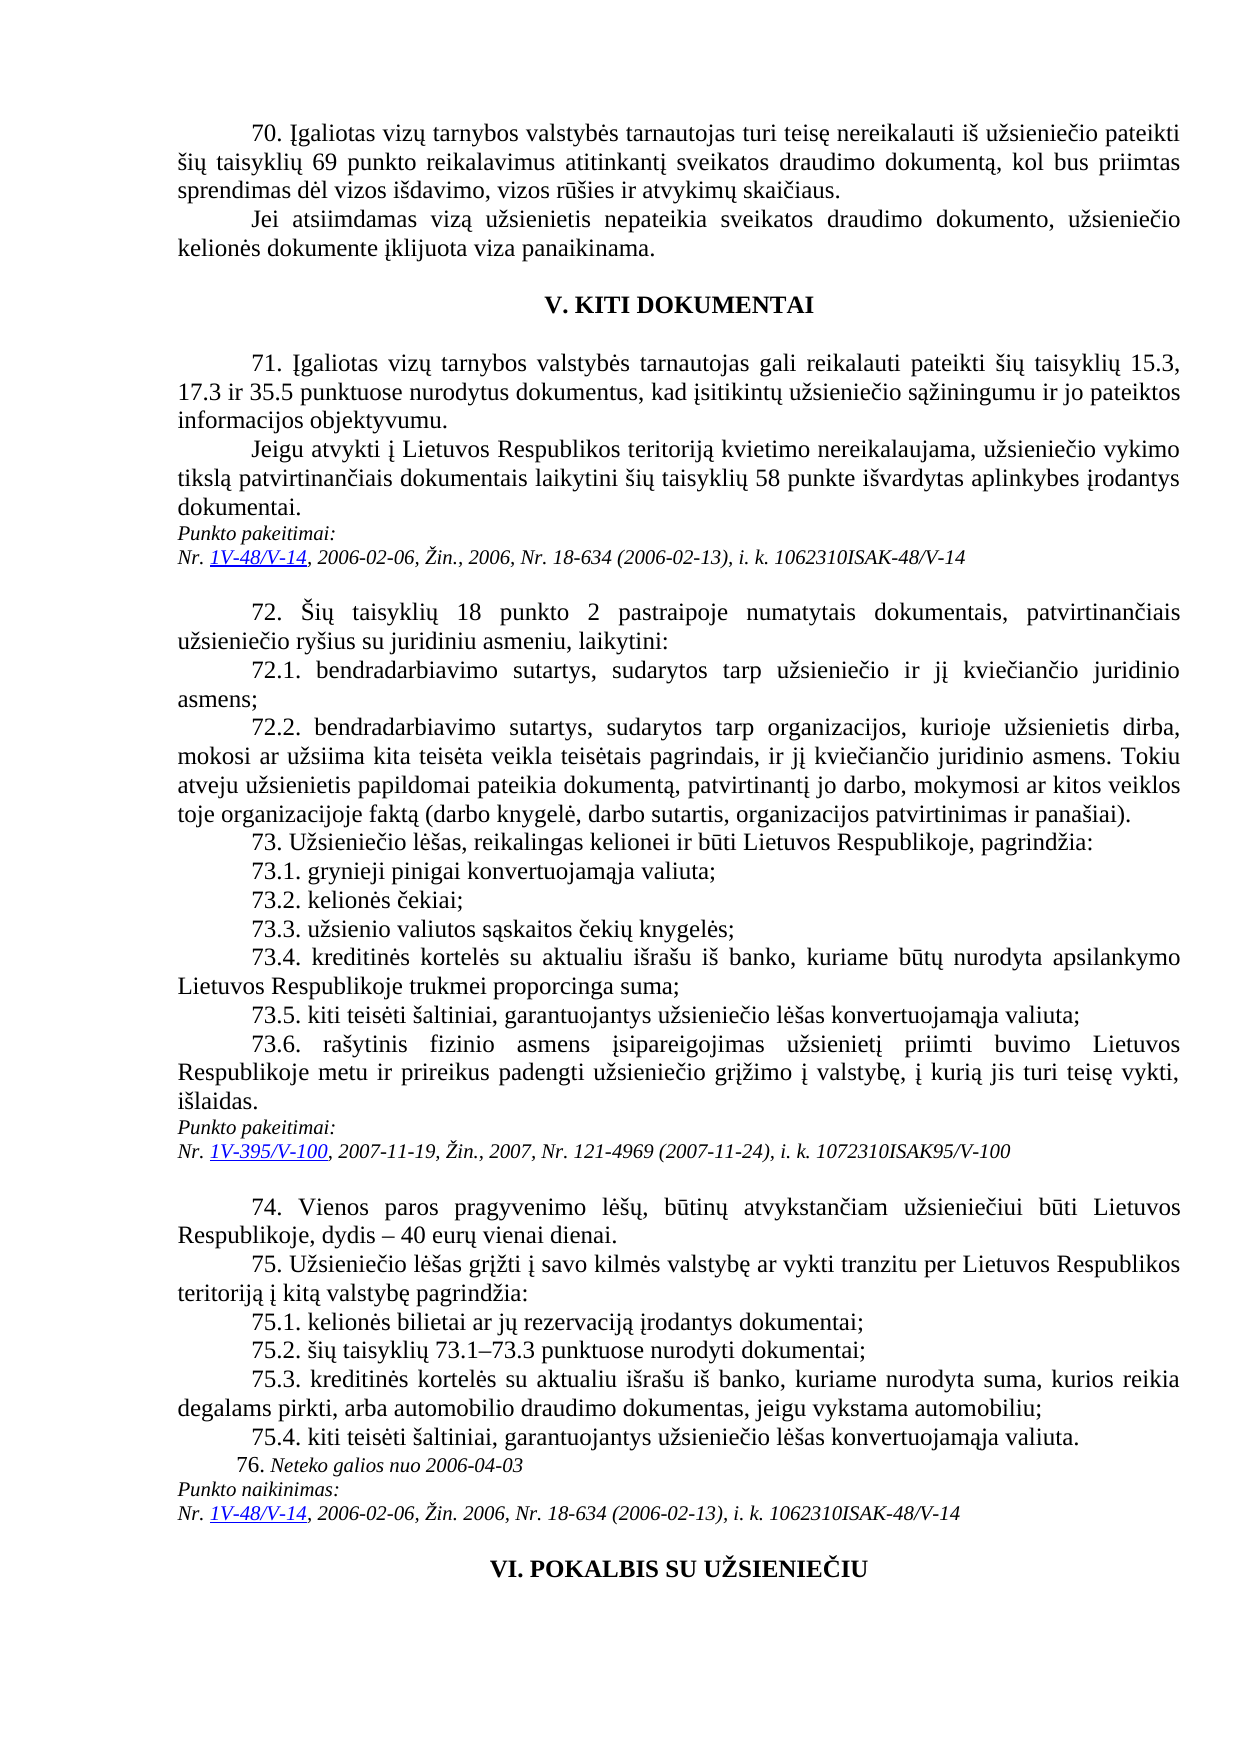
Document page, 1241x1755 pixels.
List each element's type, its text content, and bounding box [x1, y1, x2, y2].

text VI. POKALBIS SU UŽSIENIEČIU [177, 1554, 1181, 1583]
text V. KITI DOKUMENTAI [177, 291, 1181, 319]
text 73.3. užsienio valiutos sąskaitos čekių knygelės; [177, 914, 1181, 942]
text 73.5. kiti teisėti šaltiniai, garantuojantys užsieniečio lėšas konvertuojamąja valiuta; [177, 1000, 1181, 1029]
text 75. Užsieniečio lėšas grįžti į savo kilmės valstybę ar vykti tranzitu per Lietuvos Respublikos teritoriją į kitą valstybę pagrindžia: [177, 1249, 1181, 1307]
text Jei atsiimdamas vizą užsienietis nepateikia sveikatos draudimo dokumento, užsieniečio kelionės dokumente įklijuota viza panaikinama. [177, 204, 1181, 262]
text 74. Vienos paros pragyvenimo lėšų, būtinų atvykstančiam užsieniečiui būti Lietuvos Respublikoje, dydis – 40 eurų vienai dienai. [177, 1192, 1181, 1249]
text Punkto pakeitimai: [177, 521, 1181, 545]
text 71. Įgaliotas vizų tarnybos valstybės tarnautojas gali reikalauti pateikti šių taisyklių 15.3, 17.3 ir 35.5 punktuose nurodytus dokumentus, kad įsitikintų užsieniečio sąžiningumu ir jo pateiktos informacijos objektyvumu. [177, 348, 1181, 434]
text 73.2. kelionės čekiai; [177, 885, 1181, 914]
text 73.4. kreditinės kortelės su aktualiu išrašu iš banko, kuriame būtų nurodyta apsilankymo Lietuvos Respublikoje trukmei proporcinga suma; [177, 942, 1181, 1000]
text 75.2. šių taisyklių 73.1–73.3 punktuose nurodyti dokumentai; [177, 1336, 1181, 1364]
text 73. Užsieniečio lėšas, reikalingas kelionei ir būti Lietuvos Respublikoje, pagrindžia: [177, 827, 1181, 856]
text Punkto naikinimas: [177, 1477, 1181, 1501]
text 73.1. grynieji pinigai konvertuojamąja valiuta; [177, 856, 1181, 885]
text Nr. 1V-48/V-14, 2006-02-06, Žin. 2006, Nr. 18-634 (2006-02-13), i. k. 1062310ISAK-48/V-14 [177, 1501, 1181, 1525]
text 76. Neteko galios nuo 2006-04-03 [177, 1451, 1181, 1477]
text 75.3. kreditinės kortelės su aktualiu išrašu iš banko, kuriame nurodyta suma, kurios reikia degalams pirkti, arba automobilio draudimo dokumentas, jeigu vykstama automobiliu; [177, 1364, 1181, 1422]
text Nr. 1V-395/V-100, 2007-11-19, Žin., 2007, Nr. 121-4969 (2007-11-24), i. k. 1072310ISAK95/V-100 [177, 1139, 1181, 1163]
text 72.2. bendradarbiavimo sutartys, sudarytos tarp organizacijos, kurioje užsienietis dirba, mokosi ar užsiima kita teisėta veikla teisėtais pagrindais, ir jį kviečiančio juridinio asmens. Tokiu atveju užsienietis papildomai pateikia dokumentą, patvirtinantį jo darbo, mokymosi ar kitos veiklos toje organizacijoje faktą (darbo knygelė, darbo sutartis, organizacijos patvirtinimas ir panašiai). [177, 712, 1181, 827]
text 75.4. kiti teisėti šaltiniai, garantuojantys užsieniečio lėšas konvertuojamąja valiuta. [177, 1422, 1181, 1451]
text 72. Šių taisyklių 18 punkto 2 pastraipoje numatytais dokumentais, patvirtinančiais užsieniečio ryšius su juridiniu asmeniu, laikytini: [177, 597, 1181, 655]
text 72.1. bendradarbiavimo sutartys, sudarytos tarp užsieniečio ir jį kviečiančio juridinio asmens; [177, 655, 1181, 712]
text 70. Įgaliotas vizų tarnybos valstybės tarnautojas turi teisę nereikalauti iš užsieniečio pateikti šių taisyklių 69 punkto reikalavimus atitinkantį sveikatos draudimo dokumentą, kol bus priimtas sprendimas dėl vizos išdavimo, vizos rūšies ir atvykimų skaičiaus. [177, 118, 1181, 204]
text Punkto pakeitimai: [177, 1115, 1181, 1139]
text 73.6. rašytinis fizinio asmens įsipareigojimas užsienietį priimti buvimo Lietuvos Respublikoje metu ir prireikus padengti užsieniečio grįžimo į valstybę, į kurią jis turi teisę vykti, išlaidas. [177, 1029, 1181, 1115]
text Nr. 1V-48/V-14, 2006-02-06, Žin., 2006, Nr. 18-634 (2006-02-13), i. k. 1062310ISAK-48/V-14 [177, 545, 1181, 569]
text Jeigu atvykti į Lietuvos Respublikos teritoriją kvietimo nereikalaujama, užsieniečio vykimo tikslą patvirtinančiais dokumentais laikytini šių taisyklių 58 punkte išvardytas aplinkybes įrodantys dokumentai. [177, 434, 1181, 521]
text 75.1. kelionės bilietai ar jų rezervaciją įrodantys dokumentai; [177, 1307, 1181, 1336]
